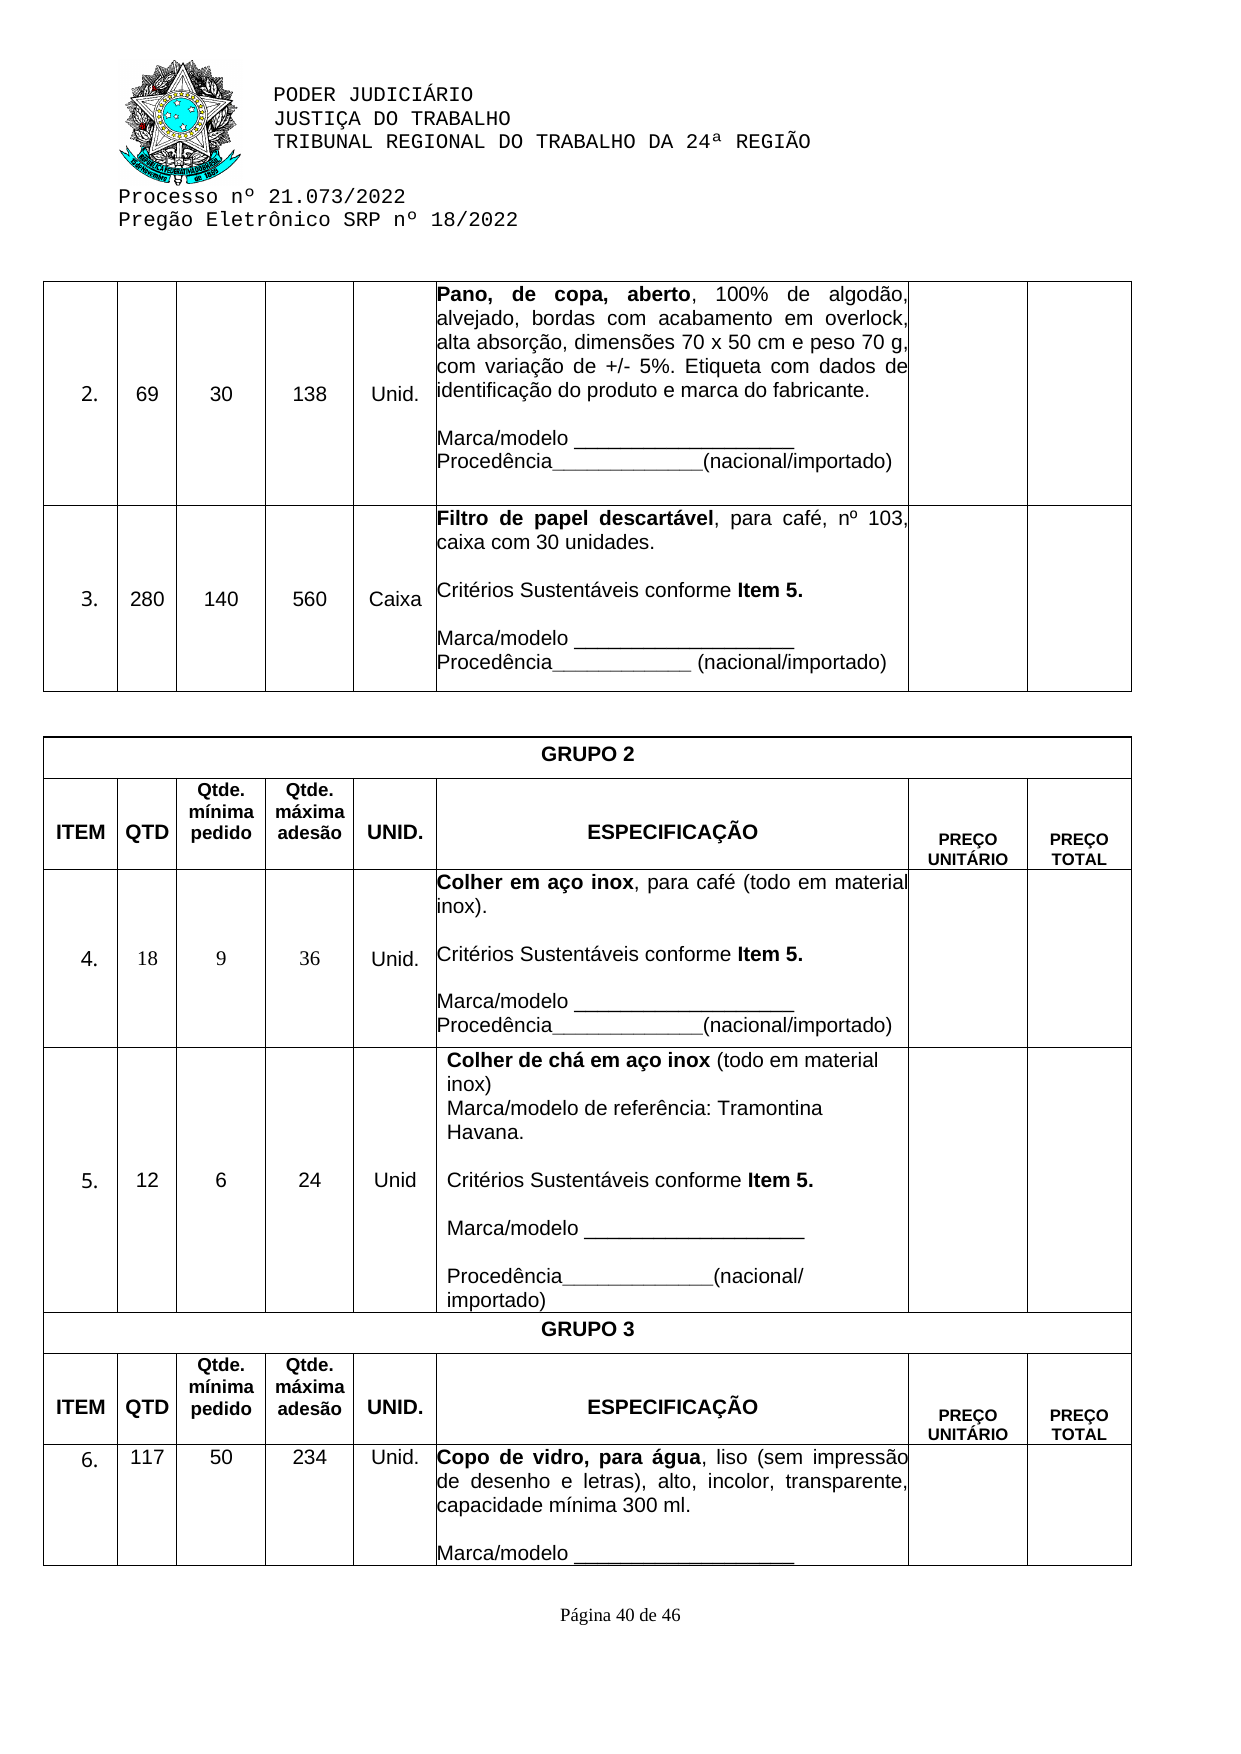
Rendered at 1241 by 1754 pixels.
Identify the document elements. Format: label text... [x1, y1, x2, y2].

table_cell [44, 282, 117, 505]
table_cell Colher de chá em aço inox (todo em material inox) Marca/modelo de referência: Tramontina Havana. Critérios Sustentáveis conforme Item 5. Marca/modelo ___________________ Procedência_____________(nacional/importado) [437, 1048, 908, 1312]
table_cell [909, 282, 1027, 505]
table_cell QTD [118, 779, 176, 868]
table_cell PREÇO TOTAL [1028, 779, 1131, 868]
table_cell GRUPO 3 [44, 1313, 1131, 1353]
picture [118, 59, 243, 186]
table_cell 560 [266, 506, 353, 691]
table_cell PREÇO UNITÁRIO [909, 1354, 1027, 1444]
table_cell ESPECIFICAÇÃO [437, 779, 908, 868]
table_cell [44, 1445, 117, 1565]
table_cell 6 [177, 1048, 265, 1312]
table_cell Unid [354, 1048, 436, 1312]
table_cell 12 [118, 1048, 176, 1312]
table_cell Unid. [354, 1445, 436, 1565]
table_cell ESPECIFICAÇÃO [437, 1354, 908, 1444]
table_cell [1028, 282, 1131, 505]
table_cell [1028, 870, 1131, 1047]
table_cell QTD [118, 1354, 176, 1444]
table_cell Pano, de copa, aberto, 100% de algodão, alvejado, bordas com acabamento em overlock, alta absorção, dimensões 70 x 50 cm e peso 70 g, com variação de +/- 5%. Etiqueta com dados de identificação do produto e marca do fabricante. Marca/modelo ___________________ Procedência_____________(nacional/importado) [437, 282, 908, 505]
table_cell 69 [118, 282, 176, 505]
table_cell [1028, 1445, 1131, 1565]
table_cell Caixa [354, 506, 436, 691]
table_cell 117 [118, 1445, 176, 1565]
table_cell ITEM [44, 779, 117, 868]
table_cell PREÇO UNITÁRIO [909, 779, 1027, 868]
table_cell [44, 506, 117, 691]
table_cell Qtde. máxima adesão [266, 1354, 353, 1444]
table_cell [44, 1048, 117, 1312]
table_cell Unid. [354, 282, 436, 505]
table_cell 234 [266, 1445, 353, 1565]
table_cell 140 [177, 506, 265, 691]
table_cell Unid. [354, 870, 436, 1047]
table_cell Filtro de papel descartável, para café, nº 103, caixa com 30 unidades. Critérios Sustentáveis conforme Item 5. Marca/modelo ___________________ Procedência____________ (nacional/importado) [437, 506, 908, 691]
table_cell [909, 870, 1027, 1047]
table_cell [1028, 1048, 1131, 1312]
table_cell [909, 1048, 1027, 1312]
table_cell PREÇO TOTAL [1028, 1354, 1131, 1444]
table_cell UNID. [354, 779, 436, 868]
table_cell [909, 1445, 1027, 1565]
table_cell 50 [177, 1445, 265, 1565]
table_cell [909, 506, 1027, 691]
table_cell ITEM [44, 1354, 117, 1444]
table_cell 18 [118, 870, 176, 1047]
table_cell 36 [266, 870, 353, 1047]
table_cell Qtde. mínima pedido [177, 779, 265, 868]
table_cell 30 [177, 282, 265, 505]
table_cell [1028, 506, 1131, 691]
table_cell 9 [177, 870, 265, 1047]
table_cell 280 [118, 506, 176, 691]
table_cell 24 [266, 1048, 353, 1312]
table_cell Colher em aço inox, para café (todo em material inox). Critérios Sustentáveis conforme Item 5. Marca/modelo ___________________ Procedência_____________(nacional/importado) [437, 870, 908, 1047]
table_cell [44, 870, 117, 1047]
table_cell 138 [266, 282, 353, 505]
table_cell Qtde. mínima pedido [177, 1354, 265, 1444]
table_header GRUPO 2 [44, 738, 1131, 778]
table_cell Copo de vidro, para água, liso (sem impressão de desenho e letras), alto, incolor, transparente, capacidade mínima 300 ml. Marca/modelo ___________________ [437, 1445, 908, 1565]
table_cell UNID. [354, 1354, 436, 1444]
table_cell Qtde. máxima adesão [266, 779, 353, 868]
